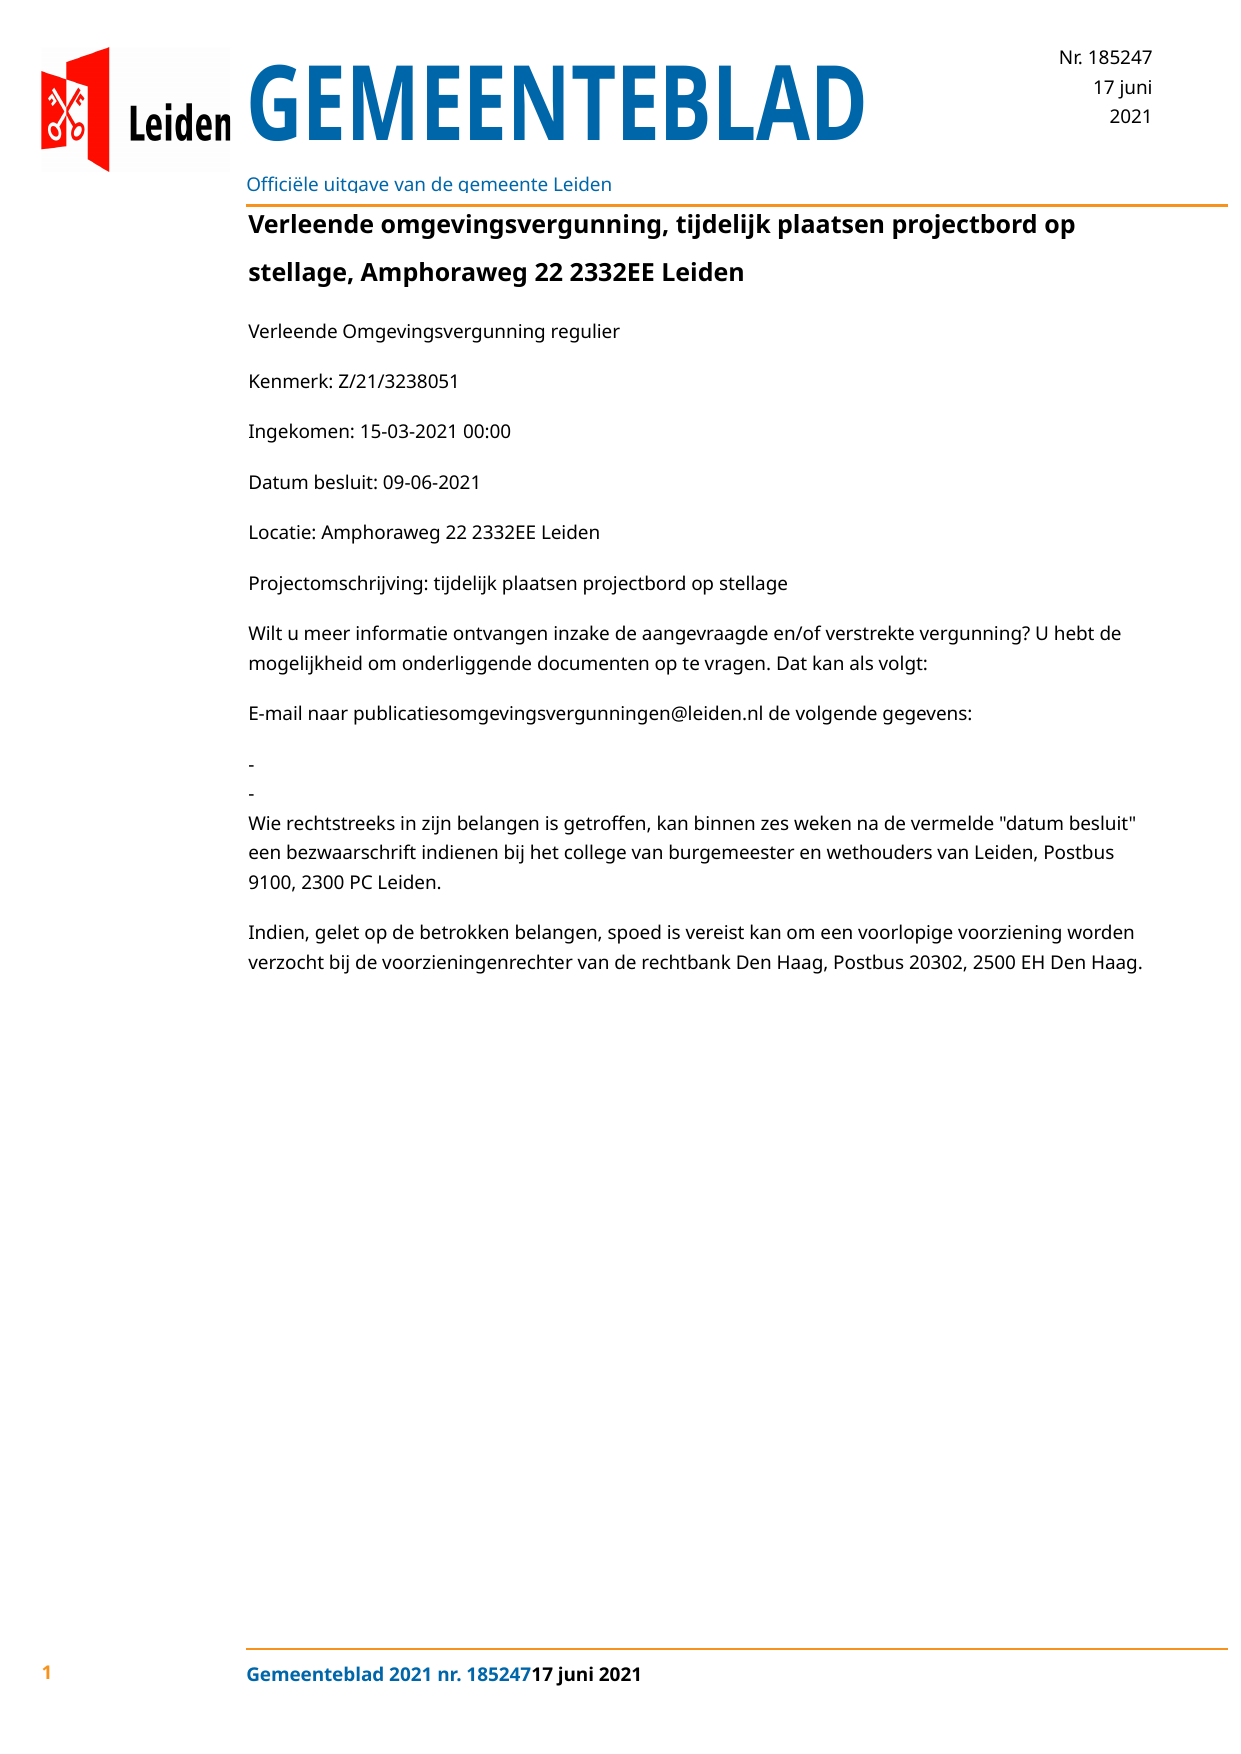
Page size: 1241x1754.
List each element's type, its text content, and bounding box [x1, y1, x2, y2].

text Ingekomen: 15-03-2021 00:00 [248, 419, 1152, 444]
text Kenmerk: Z/21/3238051 [248, 368, 1152, 394]
text Wilt u meer informatie ontvangen inzake de aangevraagde en/of verstrekte vergunning? U hebt de mogelijkheid om onderliggende documenten op te vragen. Dat kan als volgt: [248, 620, 1152, 676]
text Projectomschrijving: tijdelijk plaatsen projectbord op stellage [248, 570, 1152, 596]
text E-mail naar publicatiesomgevingsvergunningen@leiden.nl de volgende gegevens: [248, 700, 1152, 726]
picture [41, 47, 231, 172]
text Verleende Omgevingsvergunning regulier [248, 318, 1152, 344]
text Verleende omgevingsvergunning, tijdelijk plaatsen projectbord op stellage, Amphoraweg 22 2332EE Leiden [248, 207, 1152, 288]
text Locatie: Amphoraweg 22 2332EE Leiden [248, 519, 1152, 545]
text Datum besluit: 09-06-2021 [248, 469, 1152, 495]
text Indien, gelet op de betrokken belangen, spoed is vereist kan om een voorlopige voorziening worden verzocht bij de voorzieningenrechter van de rechtbank Den Haag, Postbus 20302, 2500 EH Den Haag. [248, 919, 1152, 975]
text Wie rechtstreeks in zijn belangen is getroffen, kan binnen zes weken na de vermelde "datum besluit" een bezwaarschrift indienen bij het college van burgemeester en wethouders van Leiden, Postbus 9100, 2300 PC Leiden. [248, 810, 1152, 895]
